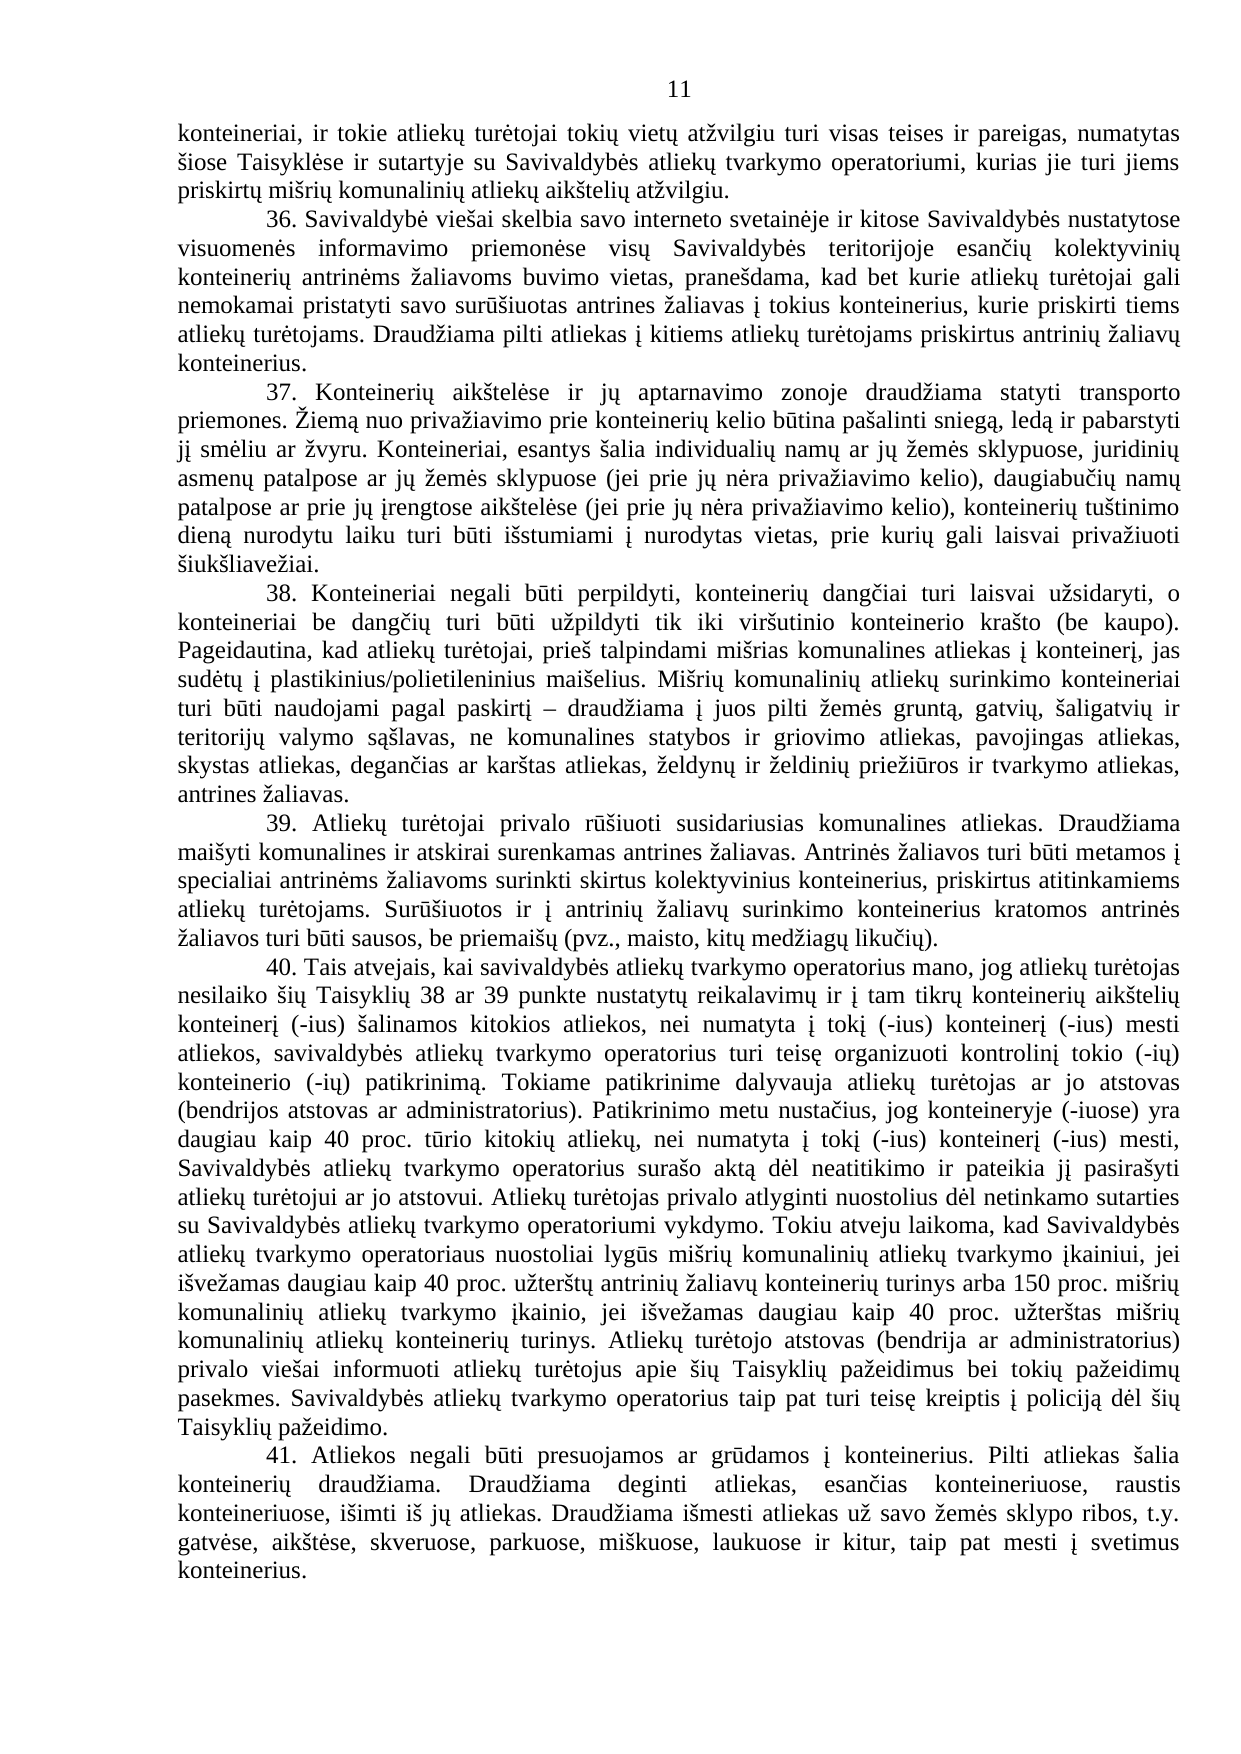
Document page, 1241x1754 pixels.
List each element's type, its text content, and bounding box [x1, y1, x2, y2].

text 40. Tais atvejais, kai savivaldybės atliekų tvarkymo operatorius mano, jog atliekų turėtojas nesilaiko šių Taisyklių 38 ar 39 punkte nustatytų reikalavimų ir į tam tikrų konteinerių aikštelių konteinerį (-ius) šalinamos kitokios atliekos, nei numatyta į tokį (-ius) konteinerį (-ius) mesti atliekos, savivaldybės atliekų tvarkymo operatorius turi teisę organizuoti kontrolinį tokio (-ių) konteinerio (-ių) patikrinimą. Tokiame patikrinime dalyvauja atliekų turėtojas ar jo atstovas (bendrijos atstovas ar administratorius). Patikrinimo metu nustačius, jog konteineryje (-iuose) yra daugiau kaip 40 proc. tūrio kitokių atliekų, nei numatyta į tokį (-ius) konteinerį (-ius) mesti, Savivaldybės atliekų tvarkymo operatorius surašo aktą dėl neatitikimo ir pateikia jį pasirašyti atliekų turėtojui ar jo atstovui. Atliekų turėtojas privalo atlyginti nuostolius dėl netinkamo sutarties su Savivaldybės atliekų tvarkymo operatoriumi vykdymo. Tokiu atveju laikoma, kad Savivaldybės atliekų tvarkymo operatoriaus nuostoliai lygūs mišrių komunalinių atliekų tvarkymo įkainiui, jei išvežamas daugiau kaip 40 proc. užterštų antrinių žaliavų konteinerių turinys arba 150 proc. mišrių komunalinių atliekų tvarkymo įkainio, jei išvežamas daugiau kaip 40 proc. užterštas mišrių komunalinių atliekų konteinerių turinys. Atliekų turėtojo atstovas (bendrija ar administratorius) privalo viešai informuoti atliekų turėtojus apie šių Taisyklių pažeidimus bei tokių pažeidimų pasekmes. Savivaldybės atliekų tvarkymo operatorius taip pat turi teisę kreiptis į policiją dėl šių Taisyklių pažeidimo. [177, 952, 1181, 1441]
text 38. Konteineriai negali būti perpildyti, konteinerių dangčiai turi laisvai užsidaryti, o konteineriai be dangčių turi būti užpildyti tik iki viršutinio konteinerio krašto (be kaupo). Pageidautina, kad atliekų turėtojai, prieš talpindami mišrias komunalines atliekas į konteinerį, jas sudėtų į plastikinius/polietileninius maišelius. Mišrių komunalinių atliekų surinkimo konteineriai turi būti naudojami pagal paskirtį – draudžiama į juos pilti žemės gruntą, gatvių, šaligatvių ir teritorijų valymo sąšlavas, ne komunalines statybos ir griovimo atliekas, pavojingas atliekas, skystas atliekas, degančias ar karštas atliekas, želdynų ir želdinių priežiūros ir tvarkymo atliekas, antrines žaliavas. [177, 578, 1181, 808]
text 41. Atliekos negali būti presuojamos ar grūdamos į konteinerius. Pilti atliekas šalia konteinerių draudžiama. Draudžiama deginti atliekas, esančias konteineriuose, raustis konteineriuose, išimti iš jų atliekas. Draudžiama išmesti atliekas už savo žemės sklypo ribos, t.y. gatvėse, aikštėse, skveruose, parkuose, miškuose, laukuose ir kitur, taip pat mesti į svetimus konteinerius. [177, 1441, 1181, 1584]
text konteineriai, ir tokie atliekų turėtojai tokių vietų atžvilgiu turi visas teises ir pareigas, numatytas šiose Taisyklėse ir sutartyje su Savivaldybės atliekų tvarkymo operatoriumi, kurias jie turi jiems priskirtų mišrių komunalinių atliekų aikštelių atžvilgiu. [177, 118, 1181, 204]
text 39. Atliekų turėtojai privalo rūšiuoti susidariusias komunalines atliekas. Draudžiama maišyti komunalines ir atskirai surenkamas antrines žaliavas. Antrinės žaliavos turi būti metamos į specialiai antrinėms žaliavoms surinkti skirtus kolektyvinius konteinerius, priskirtus atitinkamiems atliekų turėtojams. Surūšiuotos ir į antrinių žaliavų surinkimo konteinerius kratomos antrinės žaliavos turi būti sausos, be priemaišų (pvz., maisto, kitų medžiagų likučių). [177, 808, 1181, 952]
text 36. Savivaldybė viešai skelbia savo interneto svetainėje ir kitose Savivaldybės nustatytose visuomenės informavimo priemonėse visų Savivaldybės teritorijoje esančių kolektyvinių konteinerių antrinėms žaliavoms buvimo vietas, pranešdama, kad bet kurie atliekų turėtojai gali nemokamai pristatyti savo surūšiuotas antrines žaliavas į tokius konteinerius, kurie priskirti tiems atliekų turėtojams. Draudžiama pilti atliekas į kitiems atliekų turėtojams priskirtus antrinių žaliavų konteinerius. [177, 204, 1181, 377]
text 37. Konteinerių aikštelėse ir jų aptarnavimo zonoje draudžiama statyti transporto priemones. Žiemą nuo privažiavimo prie konteinerių kelio būtina pašalinti sniegą, ledą ir pabarstyti jį smėliu ar žvyru. Konteineriai, esantys šalia individualių namų ar jų žemės sklypuose, juridinių asmenų patalpose ar jų žemės sklypuose (jei prie jų nėra privažiavimo kelio), daugiabučių namų patalpose ar prie jų įrengtose aikštelėse (jei prie jų nėra privažiavimo kelio), konteinerių tuštinimo dieną nurodytu laiku turi būti išstumiami į nurodytas vietas, prie kurių gali laisvai privažiuoti šiukšliavežiai. [177, 377, 1181, 578]
